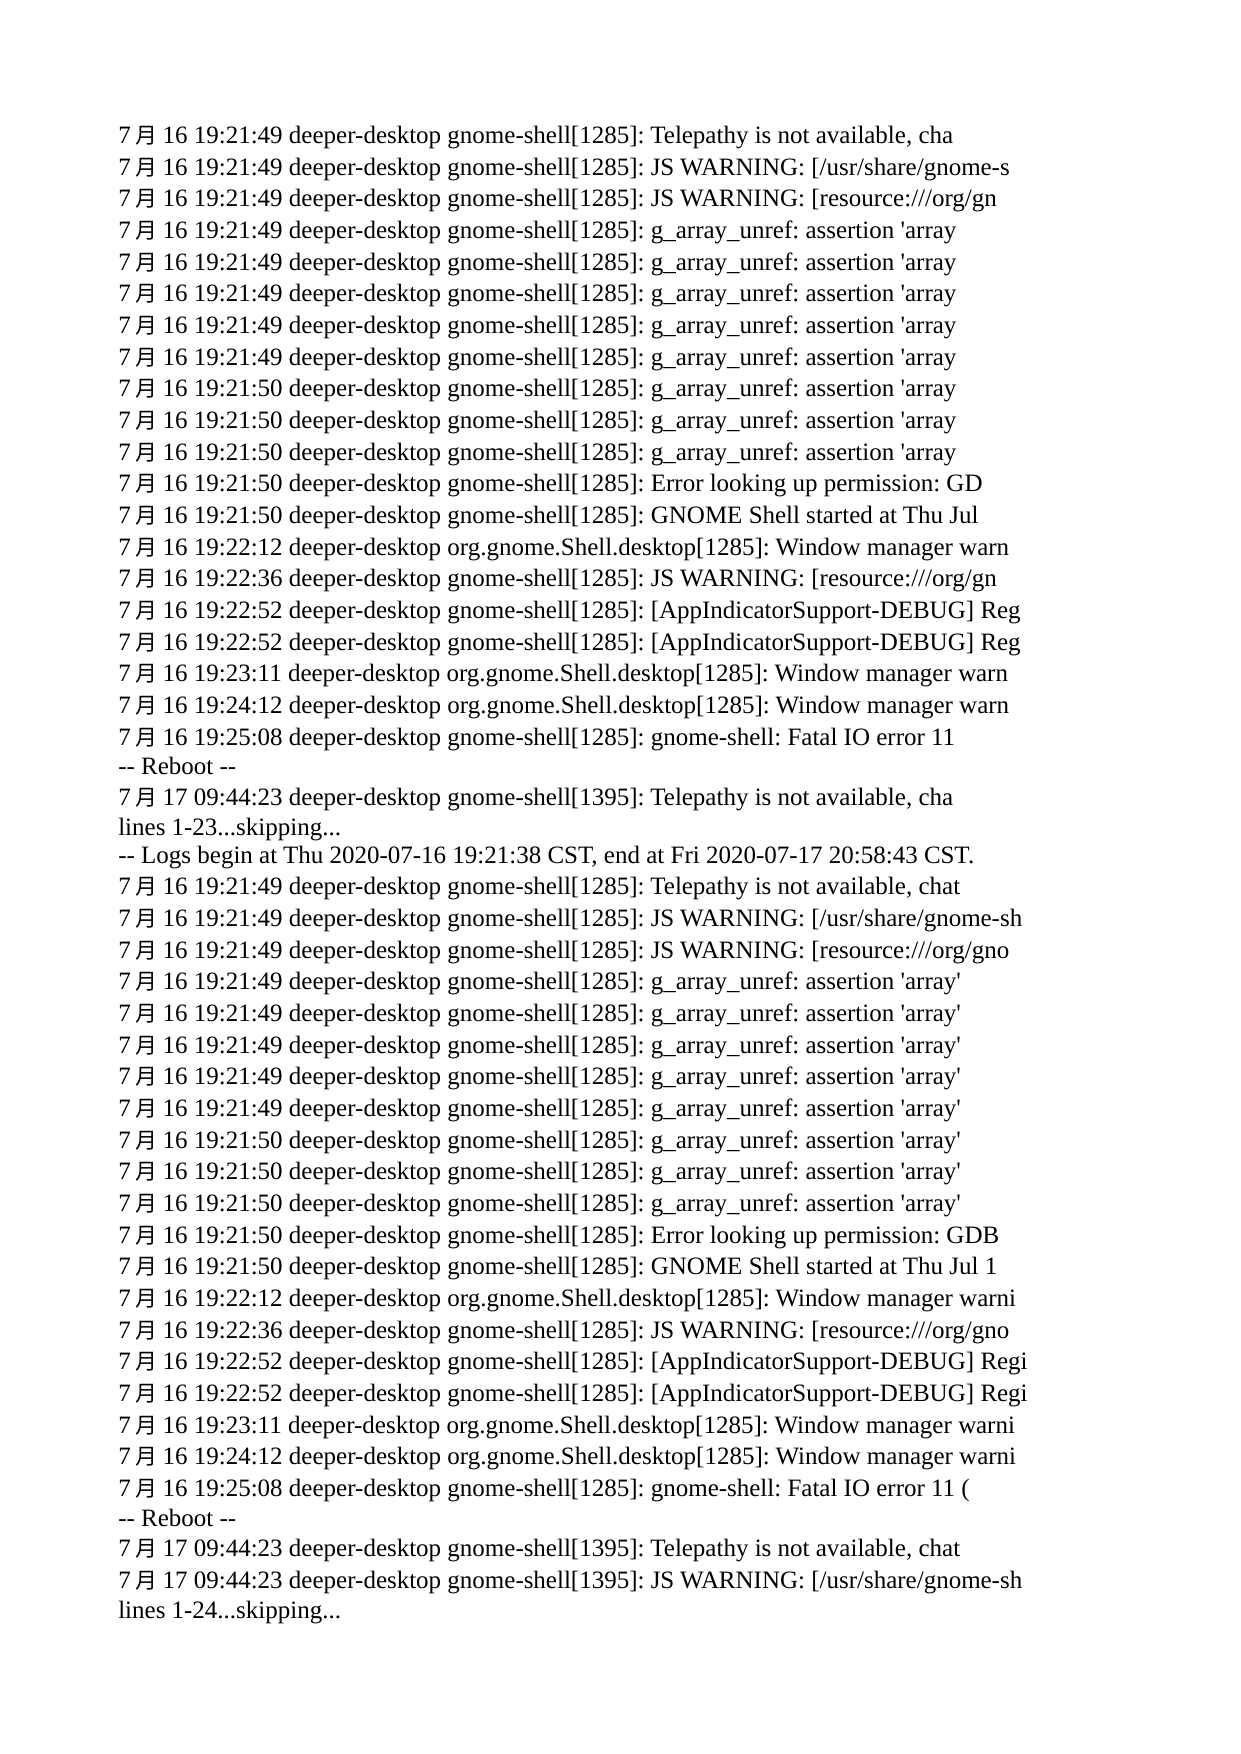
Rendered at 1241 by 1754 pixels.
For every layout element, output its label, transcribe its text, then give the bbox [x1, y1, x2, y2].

text 7月 16 19:22:52 deeper-desktop gnome-shell[1285]: [AppIndicatorSupport-DEBUG] Regi [118, 1344, 1122, 1376]
text 7月 16 19:21:49 deeper-desktop gnome-shell[1285]: JS WARNING: [resource:///org/gn [118, 181, 1122, 213]
text -- Reboot -- [118, 1503, 1122, 1531]
text 7月 16 19:21:49 deeper-desktop gnome-shell[1285]: g_array_unref: assertion 'array' [118, 996, 1122, 1028]
text 7月 16 19:22:52 deeper-desktop gnome-shell[1285]: [AppIndicatorSupport-DEBUG] Reg [118, 593, 1122, 625]
text 7月 17 09:44:23 deeper-desktop gnome-shell[1395]: JS WARNING: [/usr/share/gnome-sh [118, 1563, 1122, 1595]
text 7月 16 19:21:49 deeper-desktop gnome-shell[1285]: g_array_unref: assertion 'array [118, 276, 1122, 308]
text 7月 16 19:21:49 deeper-desktop gnome-shell[1285]: g_array_unref: assertion 'array' [118, 964, 1122, 996]
text 7月 16 19:24:12 deeper-desktop org.gnome.Shell.desktop[1285]: Window manager warni [118, 1439, 1122, 1471]
text 7月 16 19:21:49 deeper-desktop gnome-shell[1285]: Telepathy is not available, chat [118, 869, 1122, 901]
text 7月 16 19:21:50 deeper-desktop gnome-shell[1285]: Error looking up permission: GDB [118, 1218, 1122, 1249]
text 7月 16 19:25:08 deeper-desktop gnome-shell[1285]: gnome-shell: Fatal IO error 11 [118, 720, 1122, 751]
text 7月 16 19:21:50 deeper-desktop gnome-shell[1285]: Error looking up permission: GD [118, 466, 1122, 498]
text 7月 16 19:21:49 deeper-desktop gnome-shell[1285]: g_array_unref: assertion 'array [118, 340, 1122, 371]
text 7月 16 19:21:49 deeper-desktop gnome-shell[1285]: g_array_unref: assertion 'array' [118, 1028, 1122, 1059]
text 7月 16 19:21:49 deeper-desktop gnome-shell[1285]: Telepathy is not available, cha [118, 118, 1122, 150]
text 7月 16 19:21:49 deeper-desktop gnome-shell[1285]: JS WARNING: [/usr/share/gnome-sh [118, 901, 1122, 933]
text 7月 16 19:21:50 deeper-desktop gnome-shell[1285]: g_array_unref: assertion 'array' [118, 1186, 1122, 1218]
text -- Reboot -- [118, 751, 1122, 780]
text 7月 16 19:25:08 deeper-desktop gnome-shell[1285]: gnome-shell: Fatal IO error 11 ( [118, 1471, 1122, 1503]
text 7月 16 19:24:12 deeper-desktop org.gnome.Shell.desktop[1285]: Window manager warn [118, 688, 1122, 720]
text 7月 16 19:21:50 deeper-desktop gnome-shell[1285]: GNOME Shell started at Thu Jul 1 [118, 1249, 1122, 1281]
text 7月 16 19:21:50 deeper-desktop gnome-shell[1285]: g_array_unref: assertion 'array [118, 371, 1122, 403]
text 7月 16 19:21:49 deeper-desktop gnome-shell[1285]: g_array_unref: assertion 'array' [118, 1059, 1122, 1091]
text -- Logs begin at Thu 2020-07-16 19:21:38 CST, end at Fri 2020-07-17 20:58:43 CST. [118, 841, 1122, 869]
text 7月 16 19:21:49 deeper-desktop gnome-shell[1285]: JS WARNING: [resource:///org/gno [118, 933, 1122, 964]
text 7月 16 19:22:52 deeper-desktop gnome-shell[1285]: [AppIndicatorSupport-DEBUG] Regi [118, 1376, 1122, 1408]
text 7月 17 09:44:23 deeper-desktop gnome-shell[1395]: Telepathy is not available, cha [118, 780, 1122, 812]
text 7月 16 19:22:36 deeper-desktop gnome-shell[1285]: JS WARNING: [resource:///org/gn [118, 561, 1122, 593]
text 7月 16 19:22:52 deeper-desktop gnome-shell[1285]: [AppIndicatorSupport-DEBUG] Reg [118, 625, 1122, 656]
text 7月 16 19:21:49 deeper-desktop gnome-shell[1285]: g_array_unref: assertion 'array [118, 308, 1122, 340]
text 7月 16 19:23:11 deeper-desktop org.gnome.Shell.desktop[1285]: Window manager warni [118, 1408, 1122, 1439]
text 7月 16 19:21:49 deeper-desktop gnome-shell[1285]: JS WARNING: [/usr/share/gnome-s [118, 150, 1122, 181]
text 7月 16 19:21:50 deeper-desktop gnome-shell[1285]: g_array_unref: assertion 'array' [118, 1123, 1122, 1154]
text 7月 16 19:21:49 deeper-desktop gnome-shell[1285]: g_array_unref: assertion 'array [118, 245, 1122, 276]
text 7月 16 19:22:12 deeper-desktop org.gnome.Shell.desktop[1285]: Window manager warni [118, 1281, 1122, 1313]
text 7月 16 19:21:50 deeper-desktop gnome-shell[1285]: GNOME Shell started at Thu Jul [118, 498, 1122, 530]
text 7月 16 19:21:50 deeper-desktop gnome-shell[1285]: g_array_unref: assertion 'array [118, 403, 1122, 435]
text 7月 16 19:21:50 deeper-desktop gnome-shell[1285]: g_array_unref: assertion 'array' [118, 1154, 1122, 1186]
text 7月 16 19:21:49 deeper-desktop gnome-shell[1285]: g_array_unref: assertion 'array' [118, 1091, 1122, 1123]
text 7月 16 19:22:12 deeper-desktop org.gnome.Shell.desktop[1285]: Window manager warn [118, 530, 1122, 561]
text lines 1-24...skipping... [118, 1595, 1122, 1623]
text 7月 16 19:23:11 deeper-desktop org.gnome.Shell.desktop[1285]: Window manager warn [118, 656, 1122, 688]
text 7月 16 19:21:49 deeper-desktop gnome-shell[1285]: g_array_unref: assertion 'array [118, 213, 1122, 245]
text 7月 17 09:44:23 deeper-desktop gnome-shell[1395]: Telepathy is not available, chat [118, 1531, 1122, 1563]
text 7月 16 19:22:36 deeper-desktop gnome-shell[1285]: JS WARNING: [resource:///org/gno [118, 1313, 1122, 1344]
text lines 1-23...skipping... [118, 812, 1122, 841]
text 7月 16 19:21:50 deeper-desktop gnome-shell[1285]: g_array_unref: assertion 'array [118, 435, 1122, 466]
